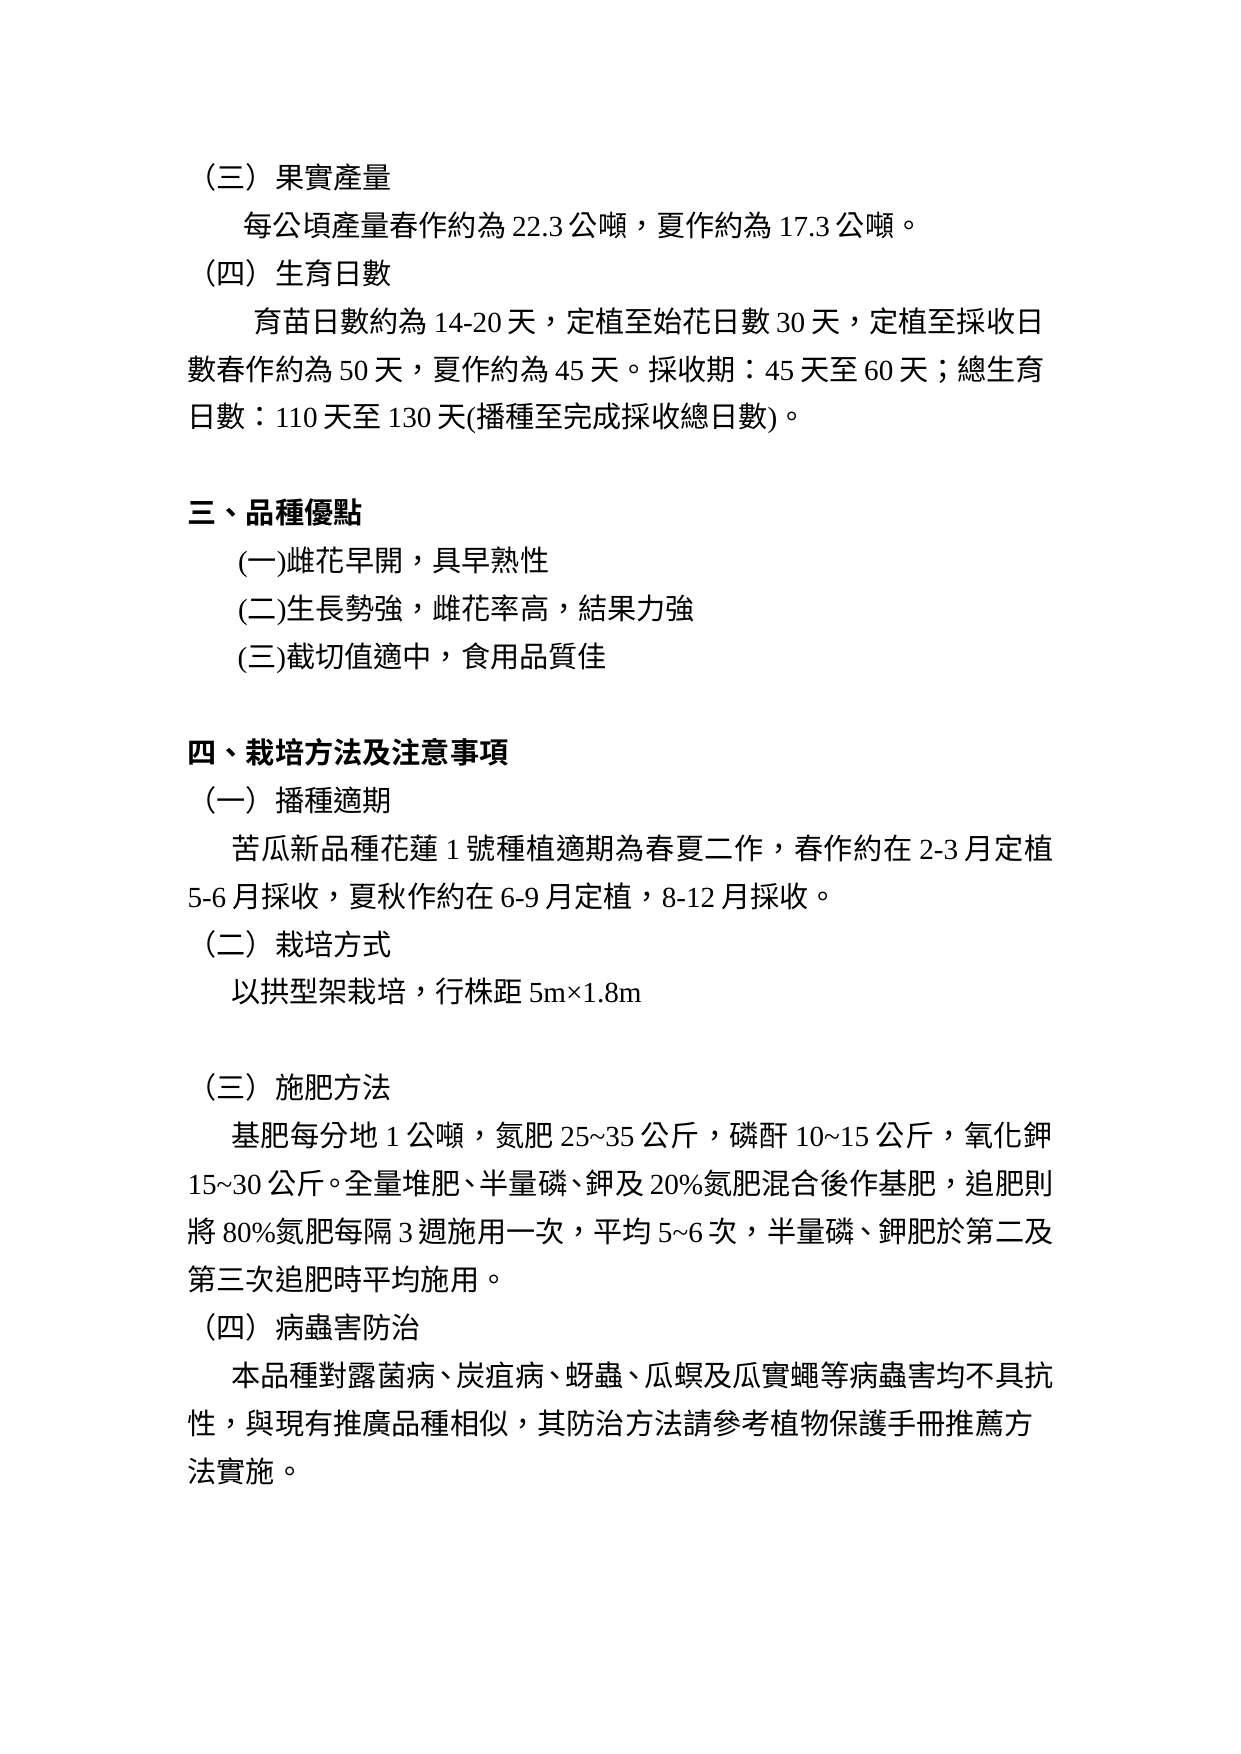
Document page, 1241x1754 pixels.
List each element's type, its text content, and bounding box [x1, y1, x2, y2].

text （四）病蟲害防治 [187, 1300, 1053, 1348]
text 苦瓜新品種花蓮1號種植適期為春夏二作，春作約在2-3月定植5-6月採收，夏秋作約在6-9月定植，8-12月採收。 [187, 821, 1053, 917]
text (三)截切值適中，食用品質佳 [237, 629, 1053, 677]
text （三）果實產量 [187, 150, 1053, 198]
text 三、品種優點 [187, 485, 1053, 533]
text 基肥每分地1公噸，氮肥25~35公斤，磷酐10~15公斤，氧化鉀15~30公斤。全量堆肥、半量磷、鉀及20%氮肥混合後作基肥，追肥則將80%氮肥每隔3週施用一次，平均5~6次，半量磷、鉀肥於第二及第三次追肥時平均施用。 [187, 1108, 1053, 1300]
text （三）施肥方法 [187, 1060, 1053, 1108]
text （一）播種適期 [187, 773, 1053, 821]
text （四）生育日數 [187, 246, 1053, 294]
text （二）栽培方式 [187, 917, 1053, 964]
text 本品種對露菌病、炭疽病、蚜蟲、瓜螟及瓜實蠅等病蟲害均不具抗性，與現有推廣品種相似，其防治方法請參考植物保護手冊推薦方法實施。 [187, 1348, 1053, 1492]
text (一)雌花早開，具早熟性 [238, 533, 1053, 581]
text 每公頃產量春作約為22.3公噸，夏作約為17.3公噸。 [243, 198, 1053, 246]
text 育苗日數約為14-20天，定植至始花日數30天，定植至採收日數春作約為50天，夏作約為45天。採收期：45天至60天；總生育日數：110天至130天(播種至完成採收總日數)。 [187, 294, 1053, 437]
text 以拱型架栽培，行株距5m×1.8m [187, 964, 1053, 1012]
text (二)生長勢強，雌花率高，結果力強 [238, 581, 1053, 629]
text 四、栽培方法及注意事項 [187, 725, 1053, 773]
